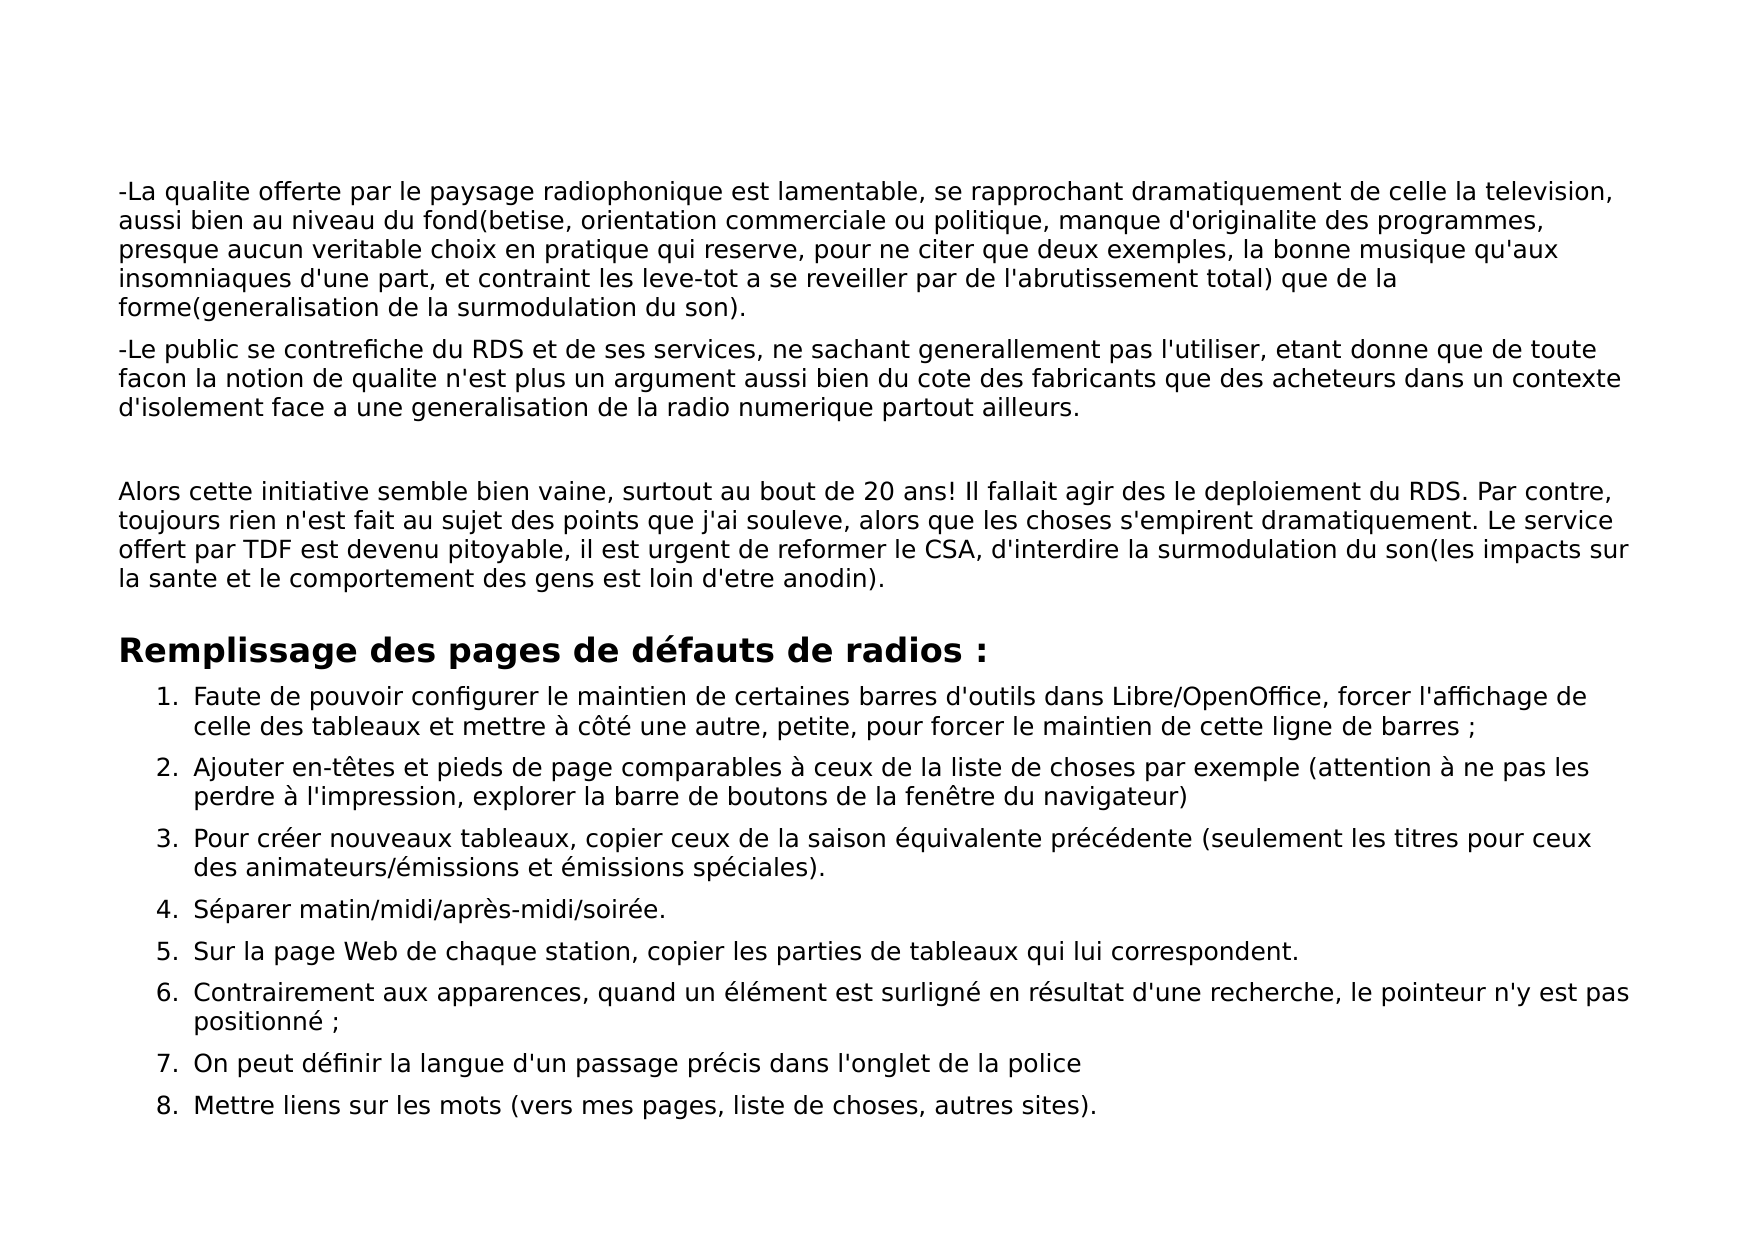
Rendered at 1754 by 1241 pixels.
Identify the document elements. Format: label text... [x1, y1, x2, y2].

subtitle Remplissage des pages de défauts de radios : [118, 631, 1636, 670]
list Mettre liens sur les mots (vers mes pages, liste de choses, autres sites). [156, 1091, 1636, 1120]
text Alors cette initiative semble bien vaine, surtout au bout de 20 ans! Il fallait agir des le deploiement du RDS. Par contre, toujours rien n'est fait au sujet des points que j'ai souleve, alors que les choses s'empirent dramatiquement. Le service offert par TDF est devenu pitoyable, il est urgent de reformer le CSA, d'interdire la surmodulation du son(les impacts sur la sante et le comportement des gens est loin d'etre anodin). [118, 477, 1636, 593]
list Ajouter en-têtes et pieds de page comparables à ceux de la liste de choses par exemple (attention à ne pas les perdre à l'impression, explorer la barre de boutons de la fenêtre du navigateur) [156, 753, 1636, 812]
text -Le public se contrefiche du RDS et de ses services, ne sachant generallement pas l'utiliser, etant donne que de toute facon la notion de qualite n'est plus un argument aussi bien du cote des fabricants que des acheteurs dans un contexte d'isolement face a une generalisation de la radio numerique partout ailleurs. [118, 335, 1636, 423]
list Contrairement aux apparences, quand un élément est surligné en résultat d'une recherche, le pointeur n'y est pas positionné ; [156, 978, 1636, 1037]
list Séparer matin/midi/après-midi/soirée. [156, 895, 1636, 924]
list Faute de pouvoir configurer le maintien de certaines barres d'outils dans Libre/OpenOffice, forcer l'affichage de celle des tableaux et mettre à côté une autre, petite, pour forcer le maintien de cette ligne de barres ; [156, 682, 1636, 741]
list On peut définir la langue d'un passage précis dans l'onglet de la police [156, 1049, 1636, 1078]
list Sur la page Web de chaque station, copier les parties de tableaux qui lui correspondent. [156, 937, 1636, 966]
list Pour créer nouveaux tableaux, copier ceux de la saison équivalente précédente (seulement les titres pour ceux des animateurs/émissions et émissions spéciales). [156, 824, 1636, 882]
text -La qualite offerte par le paysage radiophonique est lamentable, se rapprochant dramatiquement de celle la television, aussi bien au niveau du fond(betise, orientation commerciale ou politique, manque d'originalite des programmes, presque aucun veritable choix en pratique qui reserve, pour ne citer que deux exemples, la bonne musique qu'aux insomniaques d'une part, et contraint les leve-tot a se reveiller par de l'abrutissement total) que de la forme(generalisation de la surmodulation du son). [118, 177, 1636, 323]
